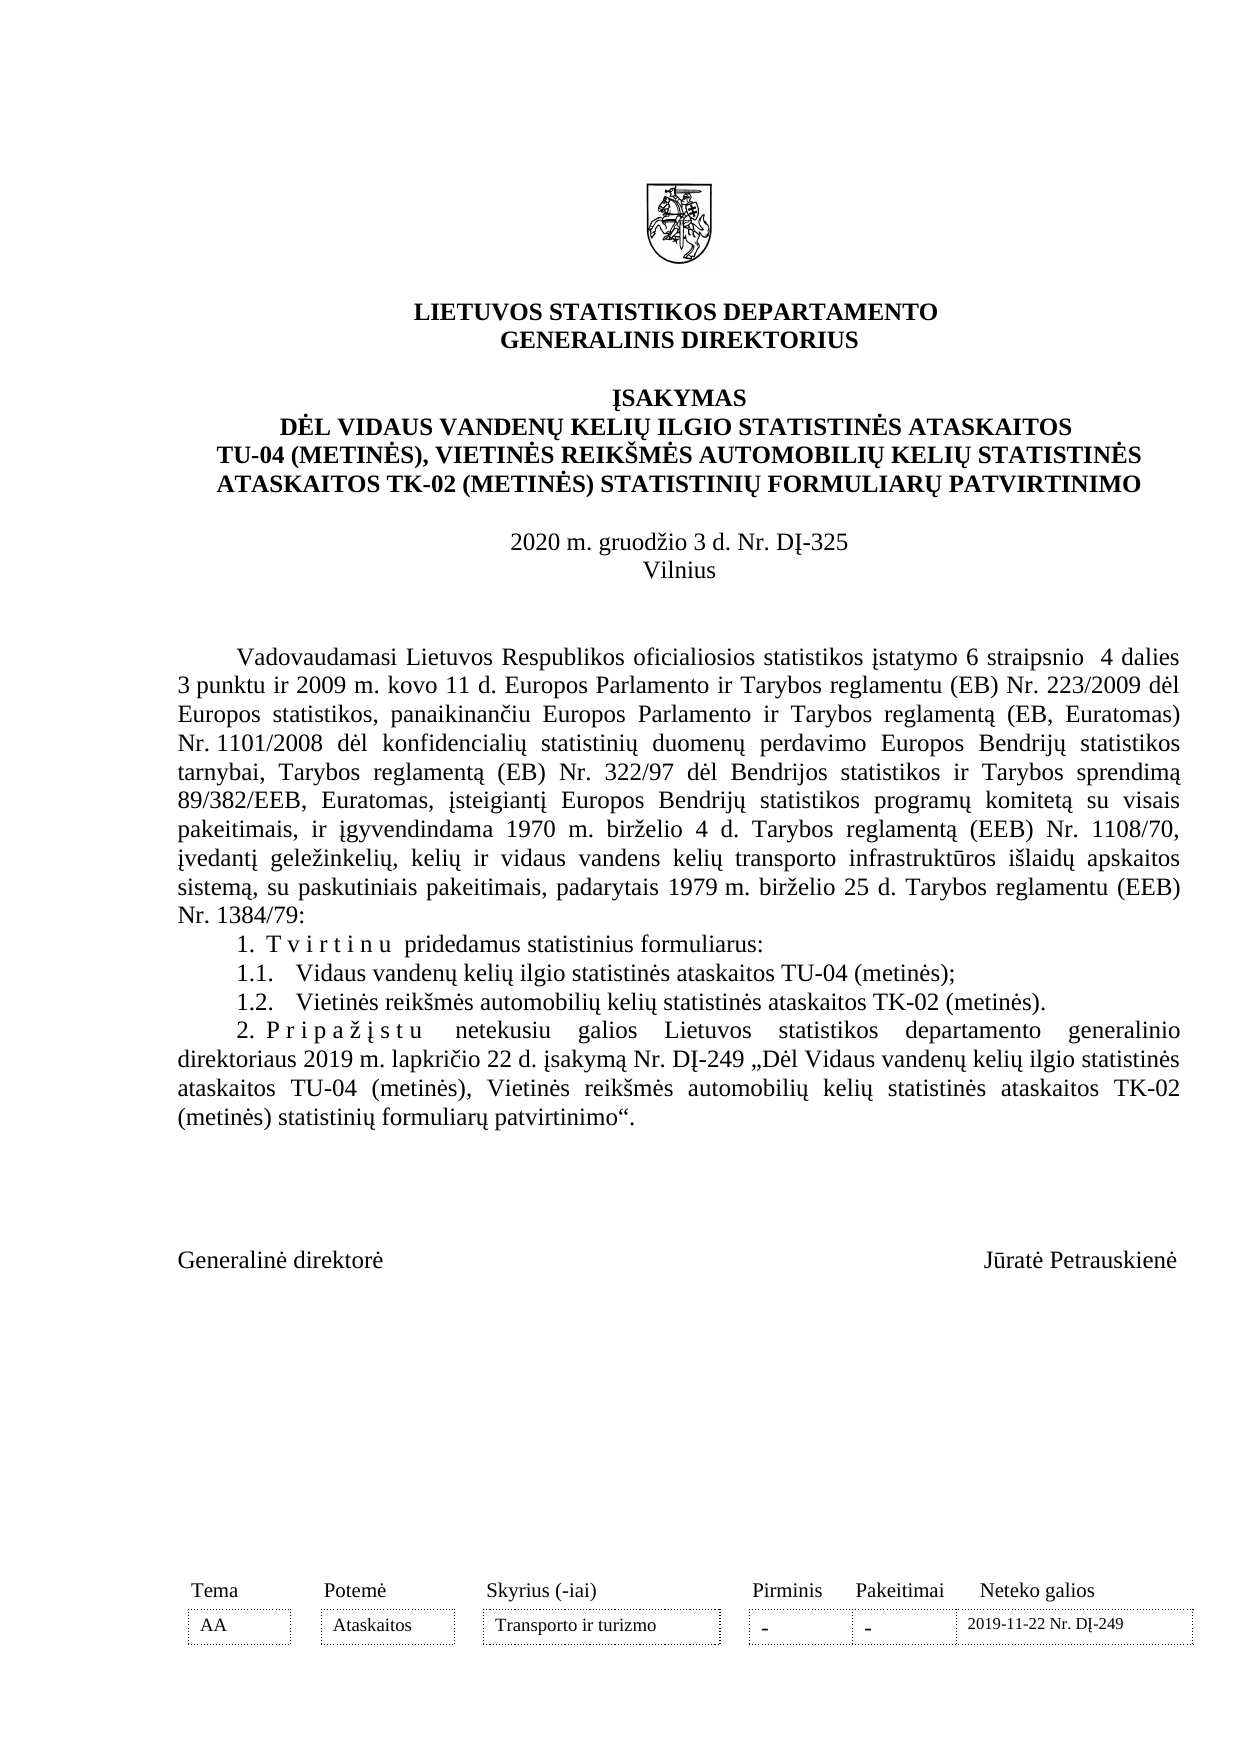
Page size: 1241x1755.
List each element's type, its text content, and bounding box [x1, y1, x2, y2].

text DĖL VIDAUS VANDENŲ KELIŲ ILGIO STATISTINĖS ATASKAITOS TU-04 (METINĖS), VIETINĖS REIKŠMĖS AUTOMOBILIŲ KELIŲ STATISTINĖS ATASKAITOS TK-02 (METINĖS) STATISTINIŲ FORMULIARŲ PATVIRTINIMO [177, 412, 1181, 498]
text 1.2. Vietinės reikšmės automobilių kelių statistinės ataskaitos TK-02 (metinės). [236, 987, 1181, 1015]
text LIETUVOS STATISTIKOS DEPARTAMENTO [177, 297, 1181, 325]
text 2. Pripažįstu netekusiu galios Lietuvos statistikos departamento generalinio direktoriaus 2019 m. lapkričio 22 d. įsakymą Nr. DĮ-249 „Dėl Vidaus vandenų kelių ilgio statistinės ataskaitos TU-04 (metinės), Vietinės reikšmės automobilių kelių statistinės ataskaitos TK-02 (metinės) statistinių formuliarų patvirtinimo“. [177, 1015, 1181, 1130]
text Vilnius [177, 555, 1181, 584]
text GENERALINIS DIREKTORIUS [177, 325, 1181, 354]
text ĮSAKYMAS [177, 383, 1181, 412]
text 1.1. Vidaus vandenų kelių ilgio statistinės ataskaitos TU-04 (metinės); [236, 958, 1181, 987]
text 1. Tvirtinu pridedamus statistinius formuliarus: [177, 929, 1181, 958]
text Generalinė direktorė Jūratė Petrauskienė [177, 1245, 1181, 1274]
text 2020 m. gruodžio 3 d. Nr. DĮ-325 [177, 527, 1181, 555]
text Vadovaudamasi Lietuvos Respublikos oficialiosios statistikos įstatymo 6 straipsnio 4 dalies 3 punktu ir 2009 m. kovo 11 d. Europos Parlamento ir Tarybos reglamentu (EB) Nr. 223/2009 dėl Europos statistikos, panaikinančiu Europos Parlamento ir Tarybos reglamentą (EB, Euratomas) Nr. 1101/2008 dėl konfidencialių statistinių duomenų perdavimo Europos Bendrijų statistikos tarnybai, Tarybos reglamentą (EB) Nr. 322/97 dėl Bendrijos statistikos ir Tarybos sprendimą 89/382/EEB, Euratomas, įsteigiantį Europos Bendrijų statistikos programų komitetą su visais pakeitimais, ir įgyvendindama 1970 m. birželio 4 d. Tarybos reglamentą (EEB) Nr. 1108/70, įvedantį geležinkelių, kelių ir vidaus vandens kelių transporto infrastruktūros išlaidų apskaitos sistemą, su paskutiniais pakeitimais, padarytais 1979 m. birželio 25 d. Tarybos reglamentu (EEB) Nr. 1384/79: [177, 642, 1181, 929]
